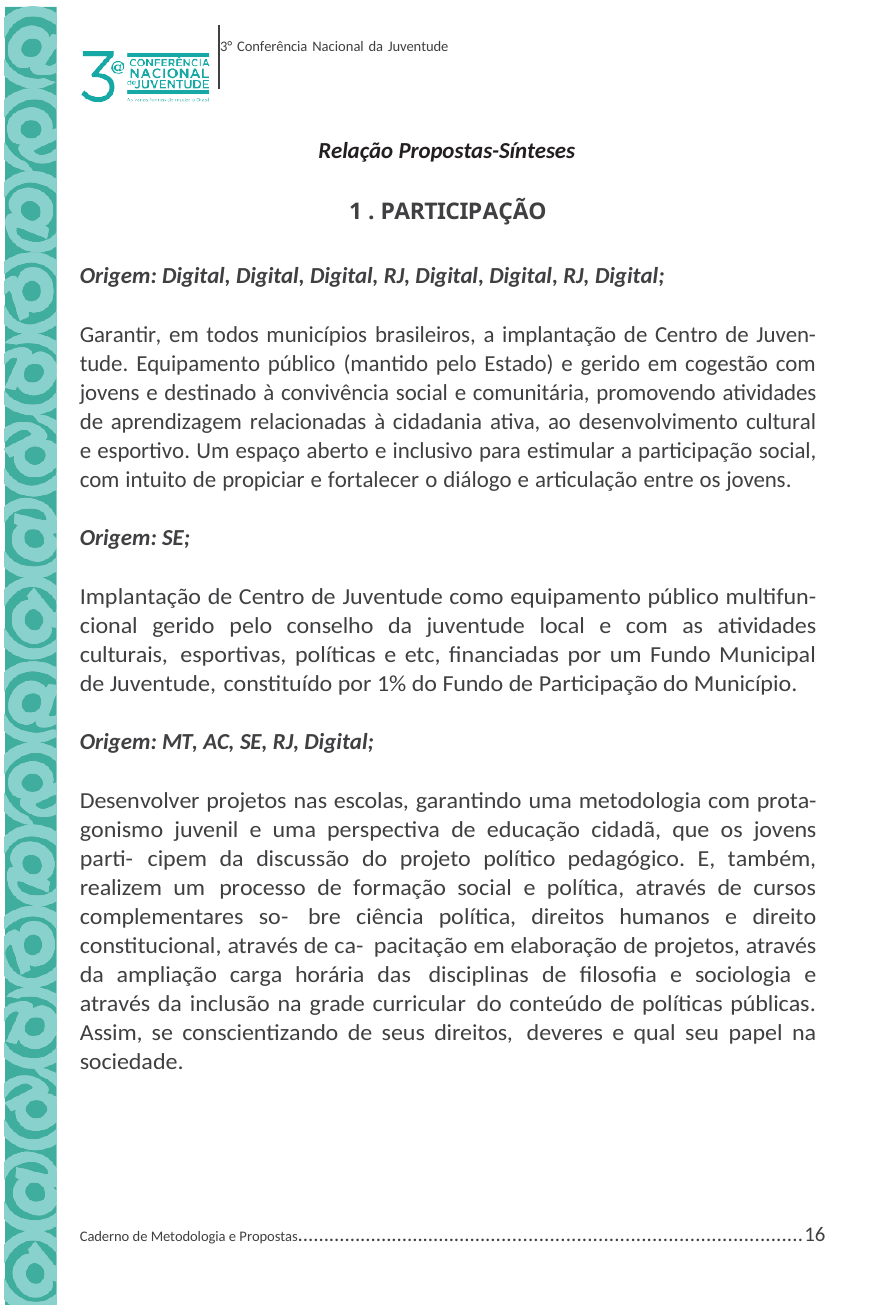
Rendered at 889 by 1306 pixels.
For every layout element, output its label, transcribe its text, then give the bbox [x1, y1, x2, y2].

text 1 . PARTICIPAÇÃO [317, 194, 578, 226]
subtitle Origem: Digital, Digital, Digital, RJ, Digital, Digital, RJ, Digital; [79, 261, 836, 289]
subtitle Relação Propostas-Sínteses [317, 136, 578, 164]
subtitle Origem: MT, AC, SE, RJ, Digital; [79, 727, 836, 755]
subtitle Origem: SE; [79, 523, 836, 551]
text Garantir, em todos municípios brasileiros, a implantação de Centro de Juven- tude. Equipamento público (mantido pelo Estado) e gerido em cogestão com jovens e destinado à convivência social e comunitária, promovendo atividades de aprendizagem relacionadas à cidadania ativa, ao desenvolvimento cultural e esportivo. Um espaço aberto e inclusivo para estimular a participação social, com intuito de propiciar e fortalecer o diálogo e articulação entre os jovens. [79, 320, 816, 493]
text Desenvolver projetos nas escolas, garantindo uma metodologia com prota- gonismo juvenil e uma perspectiva de educação cidadã, que os jovens parti- cipem da discussão do projeto político pedagógico. E, também, realizem um processo de formação social e política, através de cursos complementares so- bre ciência política, direitos humanos e direito constitucional, através de ca- pacitação em elaboração de projetos, através da ampliação carga horária das disciplinas de filosofia e sociologia e através da inclusão na grade curricular do conteúdo de políticas públicas. Assim, se conscientizando de seus direitos, deveres e qual seu papel na sociedade. [79, 786, 816, 1075]
text 3° Conferência Nacional da Juventude [81, 32, 836, 103]
text Implantação de Centro de Juventude como equipamento público multifun- cional gerido pelo conselho da juventude local e com as atividades culturais, esportivas, políticas e etc, financiadas por um Fundo Municipal de Juventude, constituído por 1% do Fundo de Participação do Município. [79, 582, 816, 697]
text Caderno de Metodologia e Propostas 16 [79, 1221, 836, 1246]
